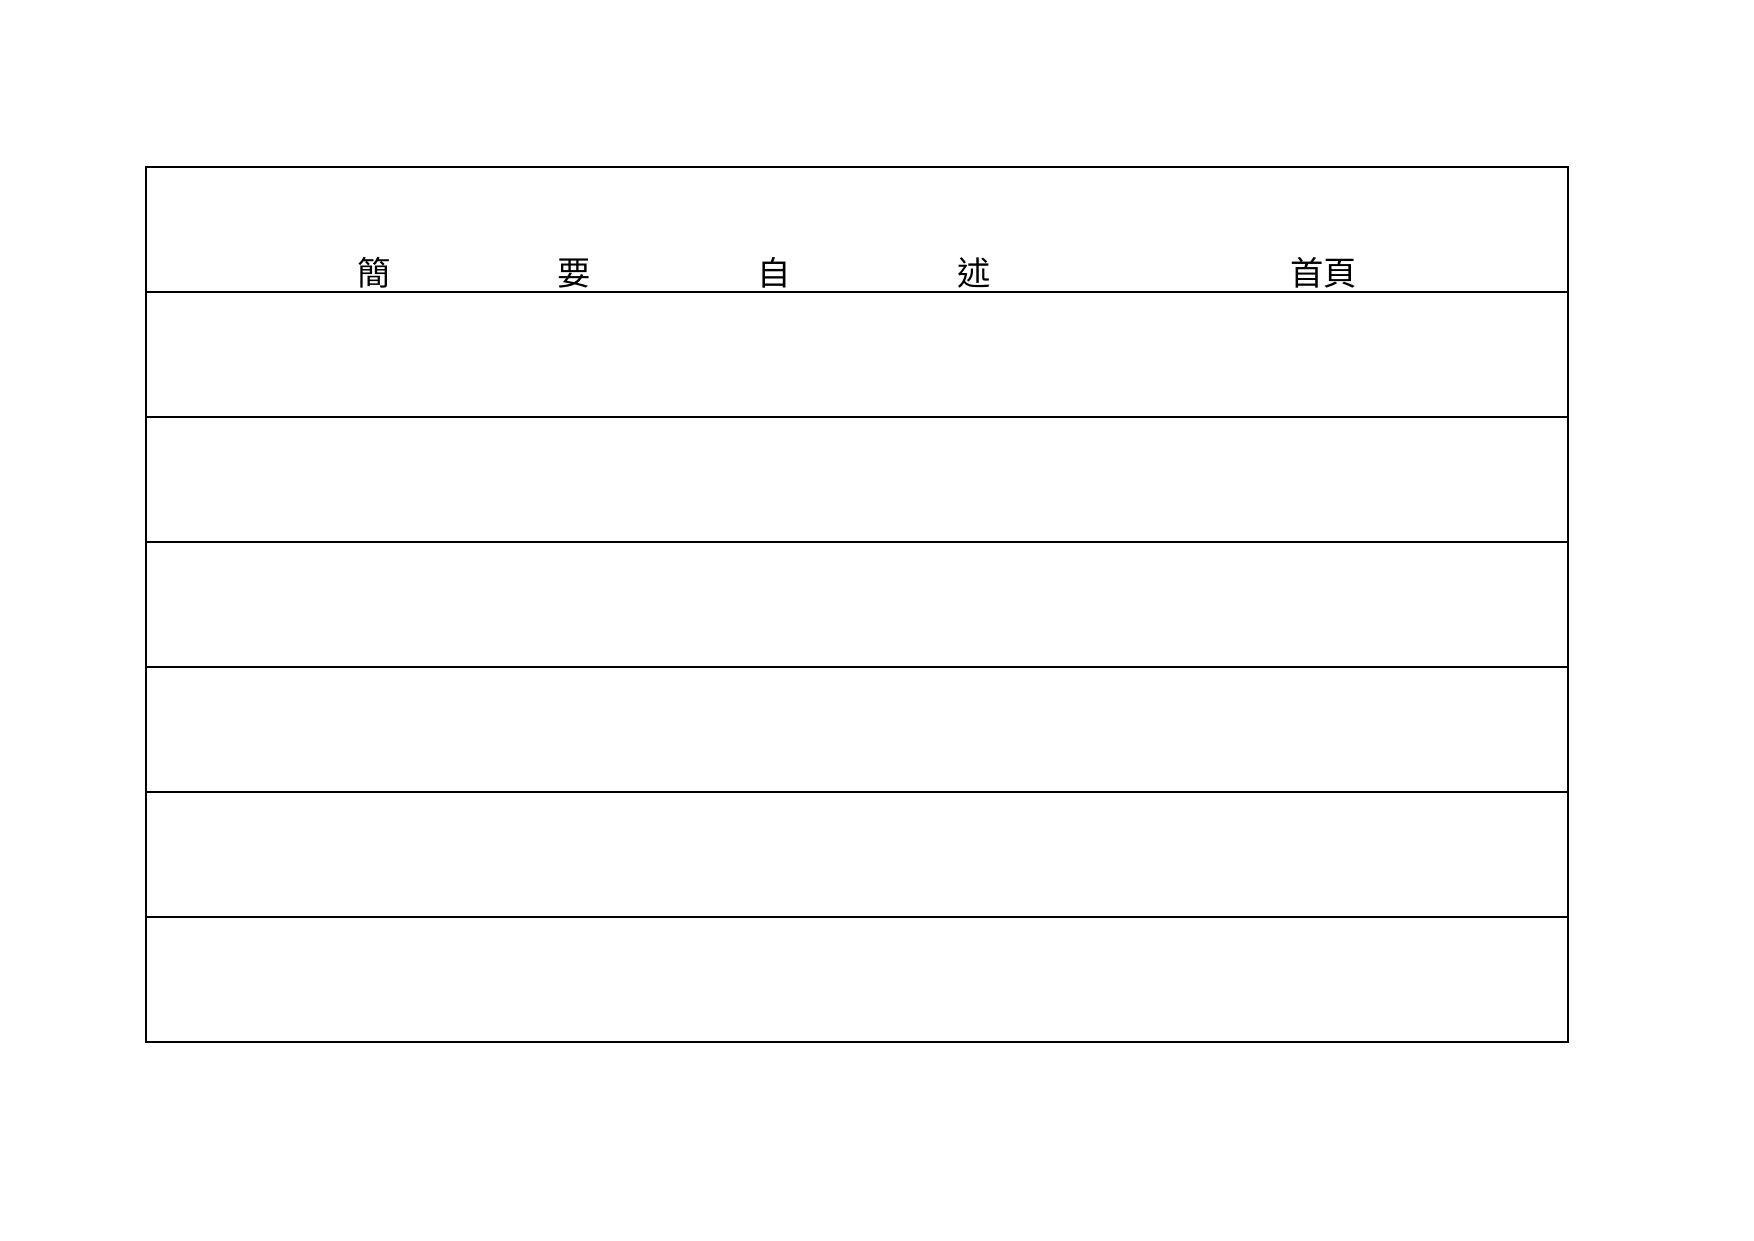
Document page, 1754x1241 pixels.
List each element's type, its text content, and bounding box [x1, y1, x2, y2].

table_cell [147, 543, 1567, 666]
table_cell [147, 668, 1567, 791]
table_cell [147, 918, 1567, 1041]
table_cell [147, 293, 1567, 416]
table_cell [147, 418, 1567, 541]
table_cell [147, 793, 1567, 916]
table_header 簡 要 自 述 首頁 [147, 168, 1567, 291]
